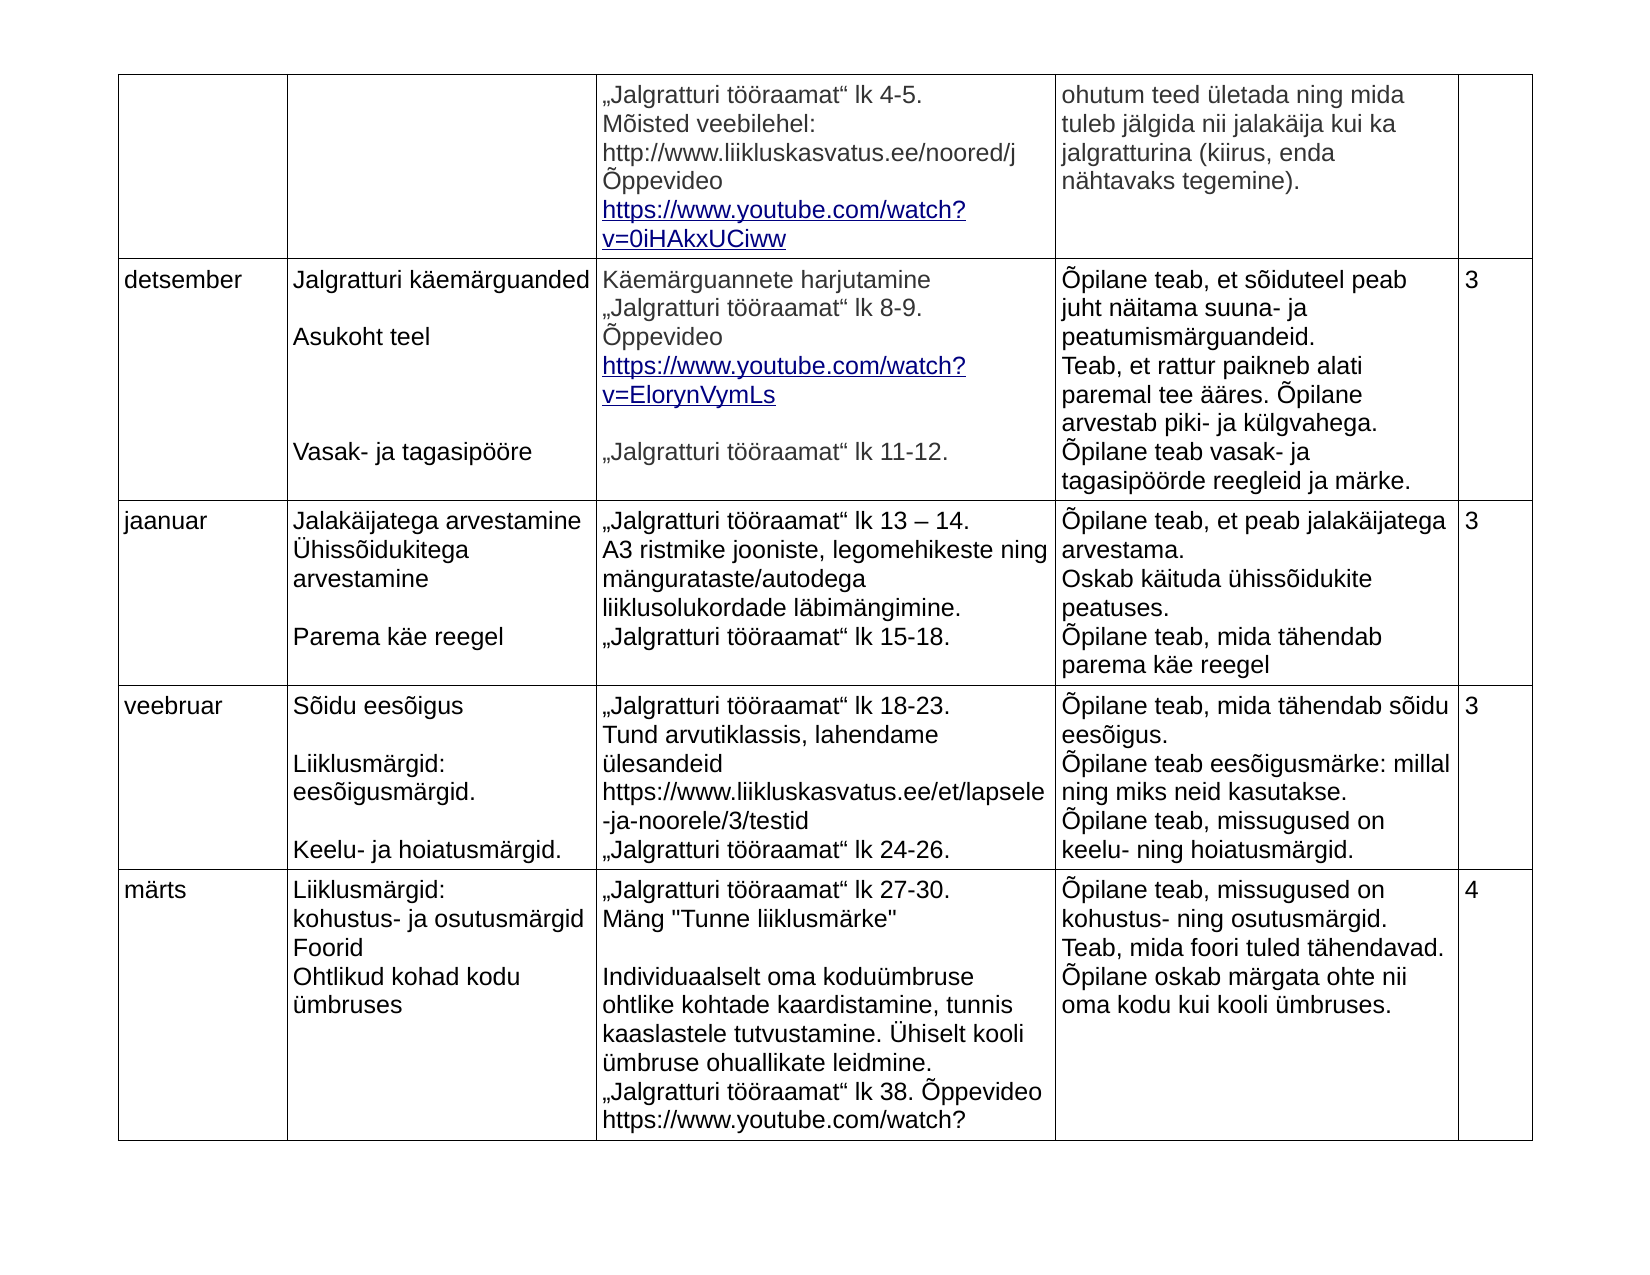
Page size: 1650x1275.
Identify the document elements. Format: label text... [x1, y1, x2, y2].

table_cell „Jalgratturi tööraamat“ lk 18-23. Tund arvutiklassis, lahendame ülesandeid https://www.liikluskasvatus.ee/et/lapsele-ja-noorele/3/testid „Jalgratturi tööraamat“ lk 24-26. [597, 686, 1055, 869]
table_cell 3 [1459, 686, 1532, 869]
table_cell 3 [1459, 501, 1532, 685]
table_cell ohutum teed ületada ning mida tuleb jälgida nii jalakäija kui ka jalgratturina (kiirus, enda nähtavaks tegemine). [1056, 75, 1458, 258]
table_cell [119, 75, 287, 258]
table_cell „Jalgratturi tööraamat“ lk 27-30. Mäng "Tunne liiklusmärke" Individuaalselt oma koduümbruse ohtlike kohtade kaardistamine, tunnis kaaslastele tutvustamine. Ühiselt kooli ümbruse ohuallikate leidmine. „Jalgratturi tööraamat“ lk 38. Õppevideo https://www.youtube.com/watch? [597, 870, 1055, 1140]
table_cell Liiklusmärgid: kohustus- ja osutusmärgid Foorid Ohtlikud kohad kodu ümbruses [288, 870, 596, 1140]
table_cell „Jalgratturi tööraamat“ lk 13 – 14. A3 ristmike jooniste, legomehikeste ning mängurataste/autodega liiklusolukordade läbimängimine. „Jalgratturi tööraamat“ lk 15-18. [597, 501, 1055, 685]
table_cell Sõidu eesõigus Liiklusmärgid: eesõigusmärgid. Keelu- ja hoiatusmärgid. [288, 686, 596, 869]
table_cell Õpilane teab, missugused on kohustus- ning osutusmärgid. Teab, mida foori tuled tähendavad. Õpilane oskab märgata ohte nii oma kodu kui kooli ümbruses. [1056, 870, 1458, 1140]
table_cell [1459, 75, 1532, 258]
table_cell Jalgratturi käemärguanded Asukoht teel Vasak- ja tagasipööre [288, 259, 596, 500]
table_cell Õpilane teab, et peab jalakäijatega arvestama. Oskab käituda ühissõidukite peatuses. Õpilane teab, mida tähendab parema käe reegel [1056, 501, 1458, 685]
table_cell veebruar [119, 686, 287, 869]
table_cell Õpilane teab, et sõiduteel peab juht näitama suuna- ja peatumismärguandeid. Teab, et rattur paikneb alati paremal tee ääres. Õpilane arvestab piki- ja külgvahega. Õpilane teab vasak- ja tagasipöörde reegleid ja märke. [1056, 259, 1458, 500]
table_cell 4 [1459, 870, 1532, 1140]
table_cell „Jalgratturi tööraamat“ lk 4-5. Mõisted veebilehel: http://www.liikluskasvatus.ee/noored/j Õppevideo https://www.youtube.com/watch?v=0iHAkxUCiww [597, 75, 1055, 258]
table_cell jaanuar [119, 501, 287, 685]
table_cell märts [119, 870, 287, 1140]
table_cell Jalakäijatega arvestamine Ühissõidukitega arvestamine Parema käe reegel [288, 501, 596, 685]
table_cell Käemärguannete harjutamine „Jalgratturi tööraamat“ lk 8-9. Õppevideo https://www.youtube.com/watch?v=ElorynVymLs „Jalgratturi tööraamat“ lk 11-12. [597, 259, 1055, 500]
table_cell detsember [119, 259, 287, 500]
table_cell Õpilane teab, mida tähendab sõidu eesõigus. Õpilane teab eesõigusmärke: millal ning miks neid kasutakse. Õpilane teab, missugused on keelu- ning hoiatusmärgid. [1056, 686, 1458, 869]
table_cell 3 [1459, 259, 1532, 500]
table_cell [288, 75, 596, 258]
